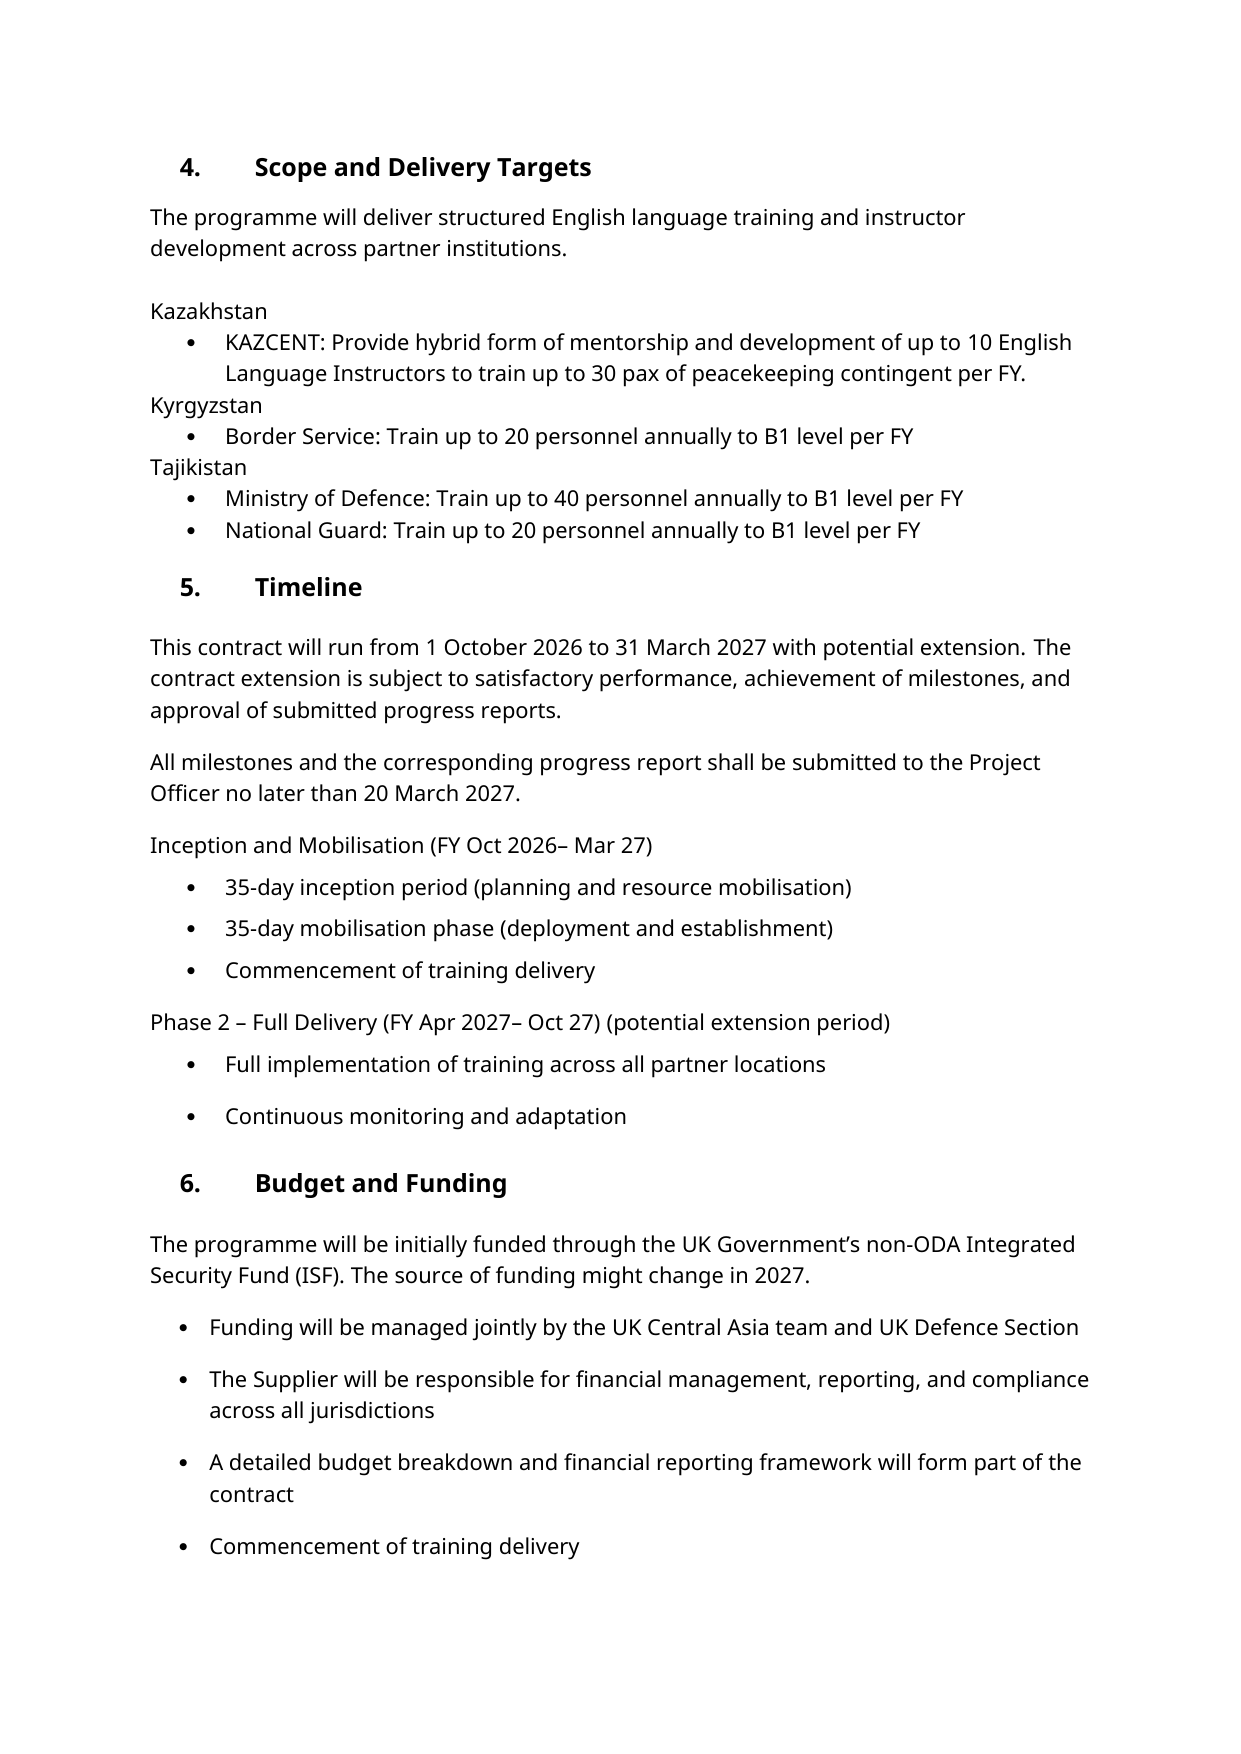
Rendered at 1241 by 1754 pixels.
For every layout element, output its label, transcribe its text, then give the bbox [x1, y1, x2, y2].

list Continuous monitoring and adaptation [187, 1099, 1090, 1131]
text All milestones and the corresponding progress report shall be submitted to the Project Officer no later than 20 March 2027. [150, 745, 1090, 808]
text The programme will deliver structured English language training and instructor development across partner institutions. [150, 201, 1090, 263]
subtitle Tajikistan [150, 451, 1090, 482]
text The programme will be initially funded through the UK Government’s non-ODA Integrated Security Fund (ISF). The source of funding might change in 2027. [150, 1227, 1090, 1290]
text This contract will run from 1 October 2026 to 31 March 2027 with potential extension. The contract extension is subject to satisfactory performance, achievement of milestones, and approval of submitted progress reports. [150, 631, 1090, 724]
list The Supplier will be responsible for financial management, reporting, and compliance across all jurisdictions [179, 1363, 1090, 1425]
list Timeline [179, 569, 1090, 603]
list Funding will be managed jointly by the UK Central Asia team and UK Defence Section [179, 1311, 1090, 1342]
list Scope and Delivery Targets [179, 150, 1090, 184]
list 35-day mobilisation phase (deployment and establishment) [187, 912, 1090, 943]
list National Guard: Train up to 20 personnel annually to B1 level per FY [187, 513, 1090, 544]
text Phase 2 – Full Delivery (FY Apr 2027– Oct 27) (potential extension period) [150, 1006, 1090, 1037]
list Commencement of training delivery [179, 1529, 1090, 1561]
list Budget and Funding [179, 1166, 1090, 1200]
list 35-day inception period (planning and resource mobilisation) [187, 870, 1090, 901]
text Inception and Mobilisation (FY Oct 2026– Mar 27) [150, 828, 1090, 860]
list Full implementation of training across all partner locations [187, 1047, 1090, 1078]
list Ministry of Defence: Train up to 40 personnel annually to B1 level per FY [187, 482, 1090, 513]
list KAZCENT: Provide hybrid form of mentorship and development of up to 10 English Language Instructors to train up to 30 pax of peacekeeping contingent per FY. [187, 326, 1090, 388]
subtitle Kyrgyzstan [150, 388, 1090, 419]
list Commencement of training delivery [187, 953, 1090, 985]
list Border Service: Train up to 20 personnel annually to B1 level per FY [187, 419, 1090, 451]
subtitle Kazakhstan [150, 294, 1090, 326]
list A detailed budget breakdown and financial reporting framework will form part of the contract [179, 1446, 1090, 1508]
